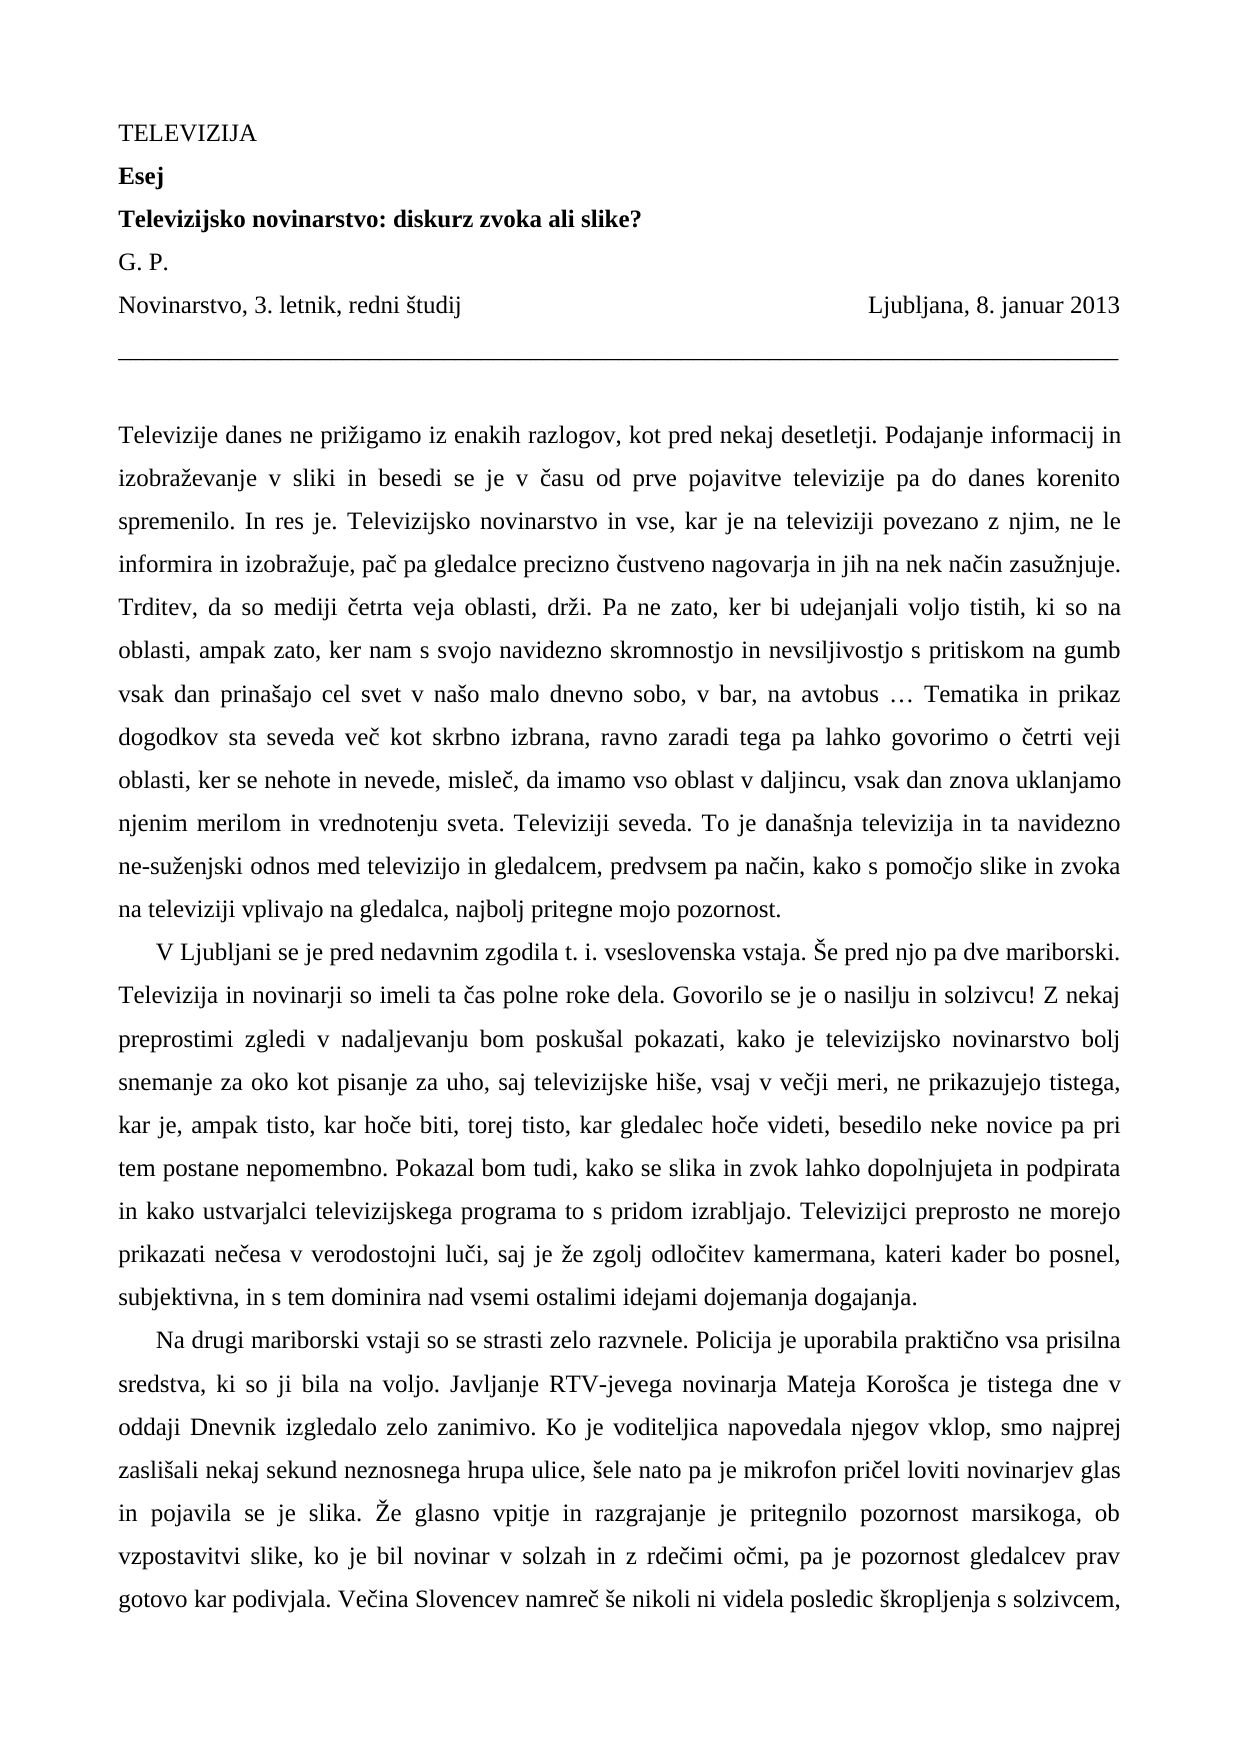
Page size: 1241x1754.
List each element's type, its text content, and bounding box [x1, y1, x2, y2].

text Na drugi mariborski vstaji so se strasti zelo razvnele. Policija je uporabila praktično vsa prisilna sredstva, ki so ji bila na voljo. Javljanje RTV-jevega novinarja Mateja Korošca je tistega dne v oddaji Dnevnik izgledalo zelo zanimivo. Ko je voditeljica napovedala njegov vklop, smo najprej zaslišali nekaj sekund neznosnega hrupa ulice, šele nato pa je mikrofon pričel loviti novinarjev glas in pojavila se je slika. Že glasno vpitje in razgrajanje je pritegnilo pozornost marsikoga, ob vzpostavitvi slike, ko je bil novinar v solzah in z rdečimi očmi, pa je pozornost gledalcev prav gotovo kar podivjala. Večina Slovencev namreč še nikoli ni videla posledic škropljenja s solzivcem, [118, 1326, 1122, 1613]
text G. P. [118, 247, 1122, 276]
text ________________________________________________________________________________ [118, 334, 1122, 406]
text Esej [118, 161, 1122, 190]
text Novinarstvo, 3. letnik, redni študij Ljubljana, 8. januar 2013 [118, 291, 1122, 319]
text Televizijsko novinarstvo: diskurz zvoka ali slike? [118, 204, 1122, 233]
text V Ljubljani se je pred nedavnim zgodila t. i. vseslovenska vstaja. Še pred njo pa dve mariborski. Televizija in novinarji so imeli ta čas polne roke dela. Govorilo se je o nasilju in solzivcu! Z nekaj preprostimi zgledi v nadaljevanju bom poskušal pokazati, kako je televizijsko novinarstvo bolj snemanje za oko kot pisanje za uho, saj televizijske hiše, vsaj v večji meri, ne prikazujejo tistega, kar je, ampak tisto, kar hoče biti, torej tisto, kar gledalec hoče videti, besedilo neke novice pa pri tem postane nepomembno. Pokazal bom tudi, kako se slika in zvok lahko dopolnjujeta in podpirata in kako ustvarjalci televizijskega programa to s pridom izrabljajo. Televizijci preprosto ne morejo prikazati nečesa v verodostojni luči, saj je že zgolj odločitev kamermana, kateri kader bo posnel, subjektivna, in s tem dominira nad vsemi ostalimi idejami dojemanja dogajanja. [118, 937, 1122, 1311]
text TELEVIZIJA [118, 118, 1122, 147]
text Televizije danes ne prižigamo iz enakih razlogov, kot pred nekaj desetletji. Podajanje informacij in izobraževanje v sliki in besedi se je v času od prve pojavitve televizije pa do danes korenito spremenilo. In res je. Televizijsko novinarstvo in vse, kar je na televiziji povezano z njim, ne le informira in izobražuje, pač pa gledalce precizno čustveno nagovarja in jih na nek način zasužnjuje. Trditev, da so mediji četrta veja oblasti, drži. Pa ne zato, ker bi udejanjali voljo tistih, ki so na oblasti, ampak zato, ker nam s svojo navidezno skromnostjo in nevsiljivostjo s pritiskom na gumb vsak dan prinašajo cel svet v našo malo dnevno sobo, v bar, na avtobus … Tematika in prikaz dogodkov sta seveda več kot skrbno izbrana, ravno zaradi tega pa lahko govorimo o četrti veji oblasti, ker se nehote in nevede, misleč, da imamo vso oblast v daljincu, vsak dan znova uklanjamo njenim merilom in vrednotenju sveta. Televiziji seveda. To je današnja televizija in ta navidezno ne-suženjski odnos med televizijo in gledalcem, predvsem pa način, kako s pomočjo slike in zvoka na televiziji vplivajo na gledalca, najbolj pritegne mojo pozornost. [118, 420, 1122, 923]
